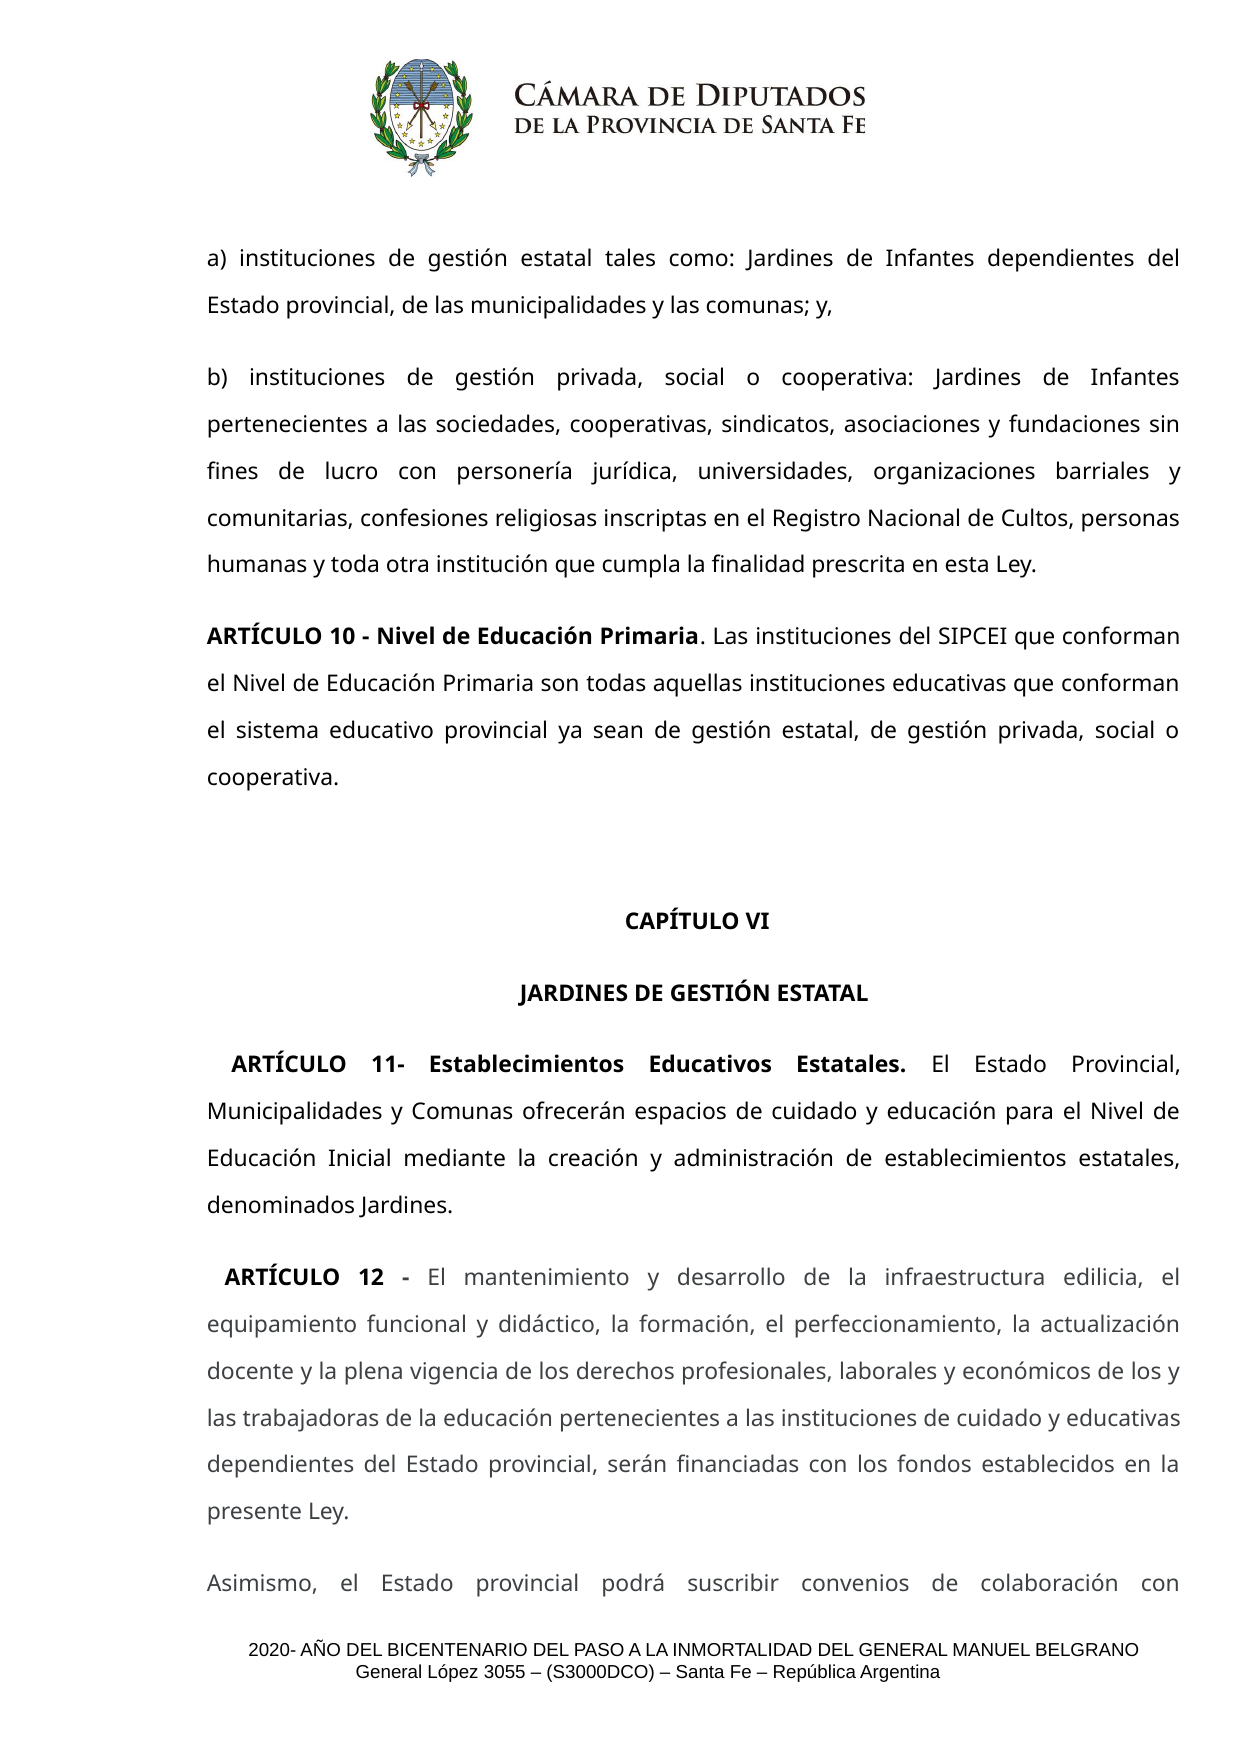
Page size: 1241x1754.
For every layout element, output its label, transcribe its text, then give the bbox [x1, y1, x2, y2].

text ARTÍCULO 10 - Nivel de Educación Primaria. Las instituciones del SIPCEI que conforman el Nivel de Educación Primaria son todas aquellas instituciones educativas que conforman el sistema educativo provincial ya sean de gestión estatal, de gestión privada, social o cooperativa. [207, 620, 1181, 792]
text Asimismo, el Estado provincial podrá suscribir convenios de colaboración con [207, 1567, 1181, 1598]
text JARDINES DE GESTIÓN ESTATAL [207, 977, 1181, 1008]
picture [370, 59, 866, 181]
text b) instituciones de gestión privada, social o cooperativa: Jardines de Infantes pertenecientes a las sociedades, cooperativas, sindicatos, asociaciones y fundaciones sin fines de lucro con personería jurídica, universidades, organizaciones barriales y comunitarias, confesiones religiosas inscriptas en el Registro Nacional de Cultos, personas humanas y toda otra institución que cumpla la finalidad prescrita en esta Ley. [207, 361, 1181, 580]
text CAPÍTULO VI [207, 905, 1181, 936]
text ARTÍCULO 12 - El mantenimiento y desarrollo de la infraestructura edilicia, el equipamiento funcional y didáctico, la formación, el perfeccionamiento, la actualización docente y la plena vigencia de los derechos profesionales, laborales y económicos de los y las trabajadoras de la educación pertenecientes a las instituciones de cuidado y educativas dependientes del Estado provincial, serán financiadas con los fondos establecidos en la presente Ley. [207, 1261, 1181, 1527]
text a) instituciones de gestión estatal tales como: Jardines de Infantes dependientes del Estado provincial, de las municipalidades y las comunas; y, [207, 242, 1181, 320]
text ARTÍCULO 11- Establecimientos Educativos Estatales. El Estado Provincial, Municipalidades y Comunas ofrecerán espacios de cuidado y educación para el Nivel de Educación Inicial mediante la creación y administración de establecimientos estatales, denominados Jardines. [207, 1048, 1181, 1220]
